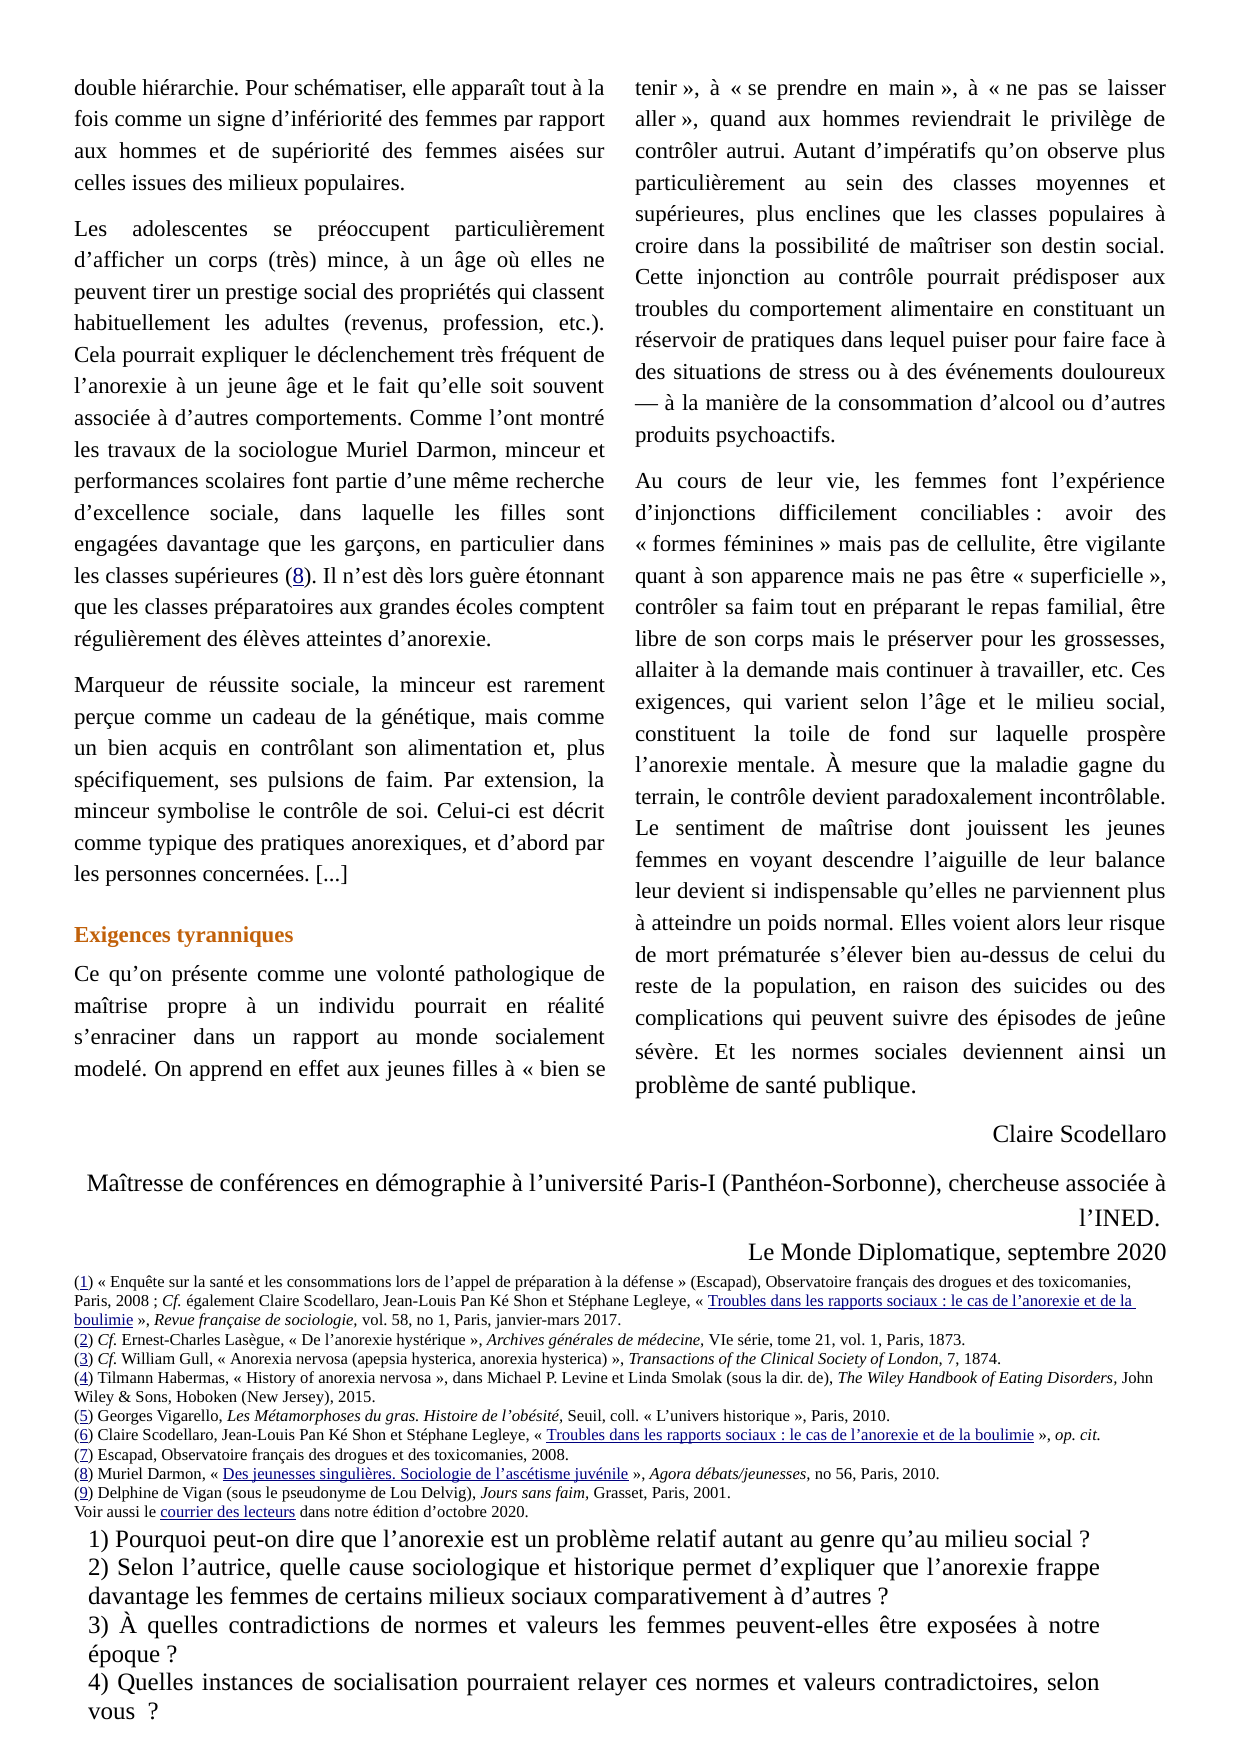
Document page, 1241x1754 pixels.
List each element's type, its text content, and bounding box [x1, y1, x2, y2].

text (5) Georges Vigarello, Les Métamorphoses du gras. Histoire de l’obésité, Seuil, coll. « L’univers historique », Paris, 2010. [74, 1406, 1166, 1425]
subtitle Exigences tyranniques [74, 921, 605, 948]
text Marqueur de réussite sociale, la minceur est rarement perçue comme un cadeau de la génétique, mais comme un bien acquis en contrôlant son alimentation et, plus spécifiquement, ses pulsions de faim. Par extension, la minceur symbolise le contrôle de soi. Celui-ci est décrit comme typique des pratiques anorexiques, et d’abord par les personnes concernées. [...] [74, 671, 605, 887]
text (4) Tilmann Habermas, « History of anorexia nervosa », dans Michael P. Levine et Linda Smolak (sous la dir. de), The Wiley Handbook of Eating Disorders, John Wiley & Sons, Hoboken (New Jersey), 2015. [74, 1368, 1166, 1406]
text (2) Cf. Ernest-Charles Lasègue, « De l’anorexie hystérique », Archives générales de médecine, VIe série, tome 21, vol. 1, Paris, 1873. [74, 1329, 1166, 1348]
text (8) Muriel Darmon, « Des jeunesses singulières. Sociologie de l’ascétisme juvénile », Agora débats/jeunesses, no 56, Paris, 2010. [74, 1463, 1166, 1483]
text double hiérarchie. Pour schématiser, elle apparaît tout à la fois comme un signe d’infériorité des femmes par rapport aux hommes et de supériorité des femmes aisées sur celles issues des milieux populaires. [74, 74, 605, 195]
text (7) Escapad, Observatoire français des drogues et des toxicomanies, 2008. [74, 1444, 1166, 1463]
text Claire Scodellaro [74, 1119, 1166, 1148]
text Voir aussi le courrier des lecteurs dans notre édition d’octobre 2020. [74, 1502, 1166, 1521]
text Maîtresse de conférences en démographie à l’université Paris-I (Panthéon-Sorbonne), chercheuse associée à l’INED. [74, 1168, 1166, 1232]
text tenir », à « se prendre en main », à « ne pas se laisser aller », quand aux hommes reviendrait le privilège de contrôler autrui. Autant d’impératifs qu’on observe plus particulièrement au sein des classes moyennes et supérieures, plus enclines que les classes populaires à croire dans la possibilité de maîtriser son destin social. Cette injonction au contrôle pourrait prédisposer aux troubles du comportement alimentaire en constituant un réservoir de pratiques dans lequel puiser pour faire face à des situations de stress ou à des événements douloureux — à la manière de la consommation d’alcool ou d’autres produits psychoactifs. [635, 74, 1166, 447]
text Ce qu’on présente comme une volonté pathologique de maîtrise propre à un individu pourrait en réalité s’enraciner dans un rapport au monde socialement modelé. On apprend en effet aux jeunes filles à « bien se [74, 960, 605, 1081]
text Au cours de leur vie, les femmes font l’expérience d’injonctions difficilement conciliables : avoir des « formes féminines » mais pas de cellulite, être vigilante quant à son apparence mais ne pas être « superficielle », contrôler sa faim tout en préparant le repas familial, être libre de son corps mais le préserver pour les grossesses, allaiter à la demande mais continuer à travailler, etc. Ces exigences, qui varient selon l’âge et le milieu social, constituent la toile de fond sur laquelle prospère l’anorexie mentale. À mesure que la maladie gagne du terrain, le contrôle devient paradoxalement incontrôlable. Le sentiment de maîtrise dont jouissent les jeunes femmes en voyant descendre l’aiguille de leur balance leur devient si indispensable qu’elles ne parviennent plus à atteindre un poids normal. Elles voient alors leur risque de mort prématurée s’élever bien au-dessus de celui du reste de la population, en raison des suicides ou des complications qui peuvent suivre des épisodes de jeûne sévère. Et les normes sociales deviennent ainsi un problème de santé publique. [635, 467, 1166, 1099]
text (6) Claire Scodellaro, Jean-Louis Pan Ké Shon et Stéphane Legleye, « Troubles dans les rapports sociaux : le cas de l’anorexie et de la boulimie », op. cit. [74, 1425, 1166, 1444]
text (3) Cf. William Gull, « Anorexia nervosa (apepsia hysterica, anorexia hysterica) », Transactions of the Clinical Society of London, 7, 1874. [74, 1348, 1166, 1368]
text (9) Delphine de Vigan (sous le pseudonyme de Lou Delvig), Jours sans faim, Grasset, Paris, 2001. [74, 1483, 1166, 1502]
text Les adolescentes se préoccupent particulièrement d’afficher un corps (très) mince, à un âge où elles ne peuvent tirer un prestige social des propriétés qui classent habituellement les adultes (revenus, profession, etc.). Cela pourrait expliquer le déclenchement très fréquent de l’anorexie à un jeune âge et le fait qu’elle soit souvent associée à d’autres comportements. Comme l’ont montré les travaux de la sociologue Muriel Darmon, minceur et performances scolaires font partie d’une même recherche d’excellence sociale, dans laquelle les filles sont engagées davantage que les garçons, en particulier dans les classes supérieures (8). Il n’est dès lors guère étonnant que les classes préparatoires aux grandes écoles comptent régulièrement des élèves atteintes d’anorexie. [74, 215, 605, 651]
text Le Monde Diplomatique, septembre 2020 [74, 1237, 1166, 1266]
text (1) « Enquête sur la santé et les consommations lors de l’appel de préparation à la défense » (Escapad), Observatoire français des drogues et des toxicomanies, Paris, 2008 ; Cf. également Claire Scodellaro, Jean-Louis Pan Ké Shon et Stéphane Legleye, « Troubles dans les rapports sociaux : le cas de l’anorexie et de la boulimie », Revue française de sociologie, vol. 58, no 1, Paris, janvier-mars 2017. [74, 1272, 1166, 1329]
